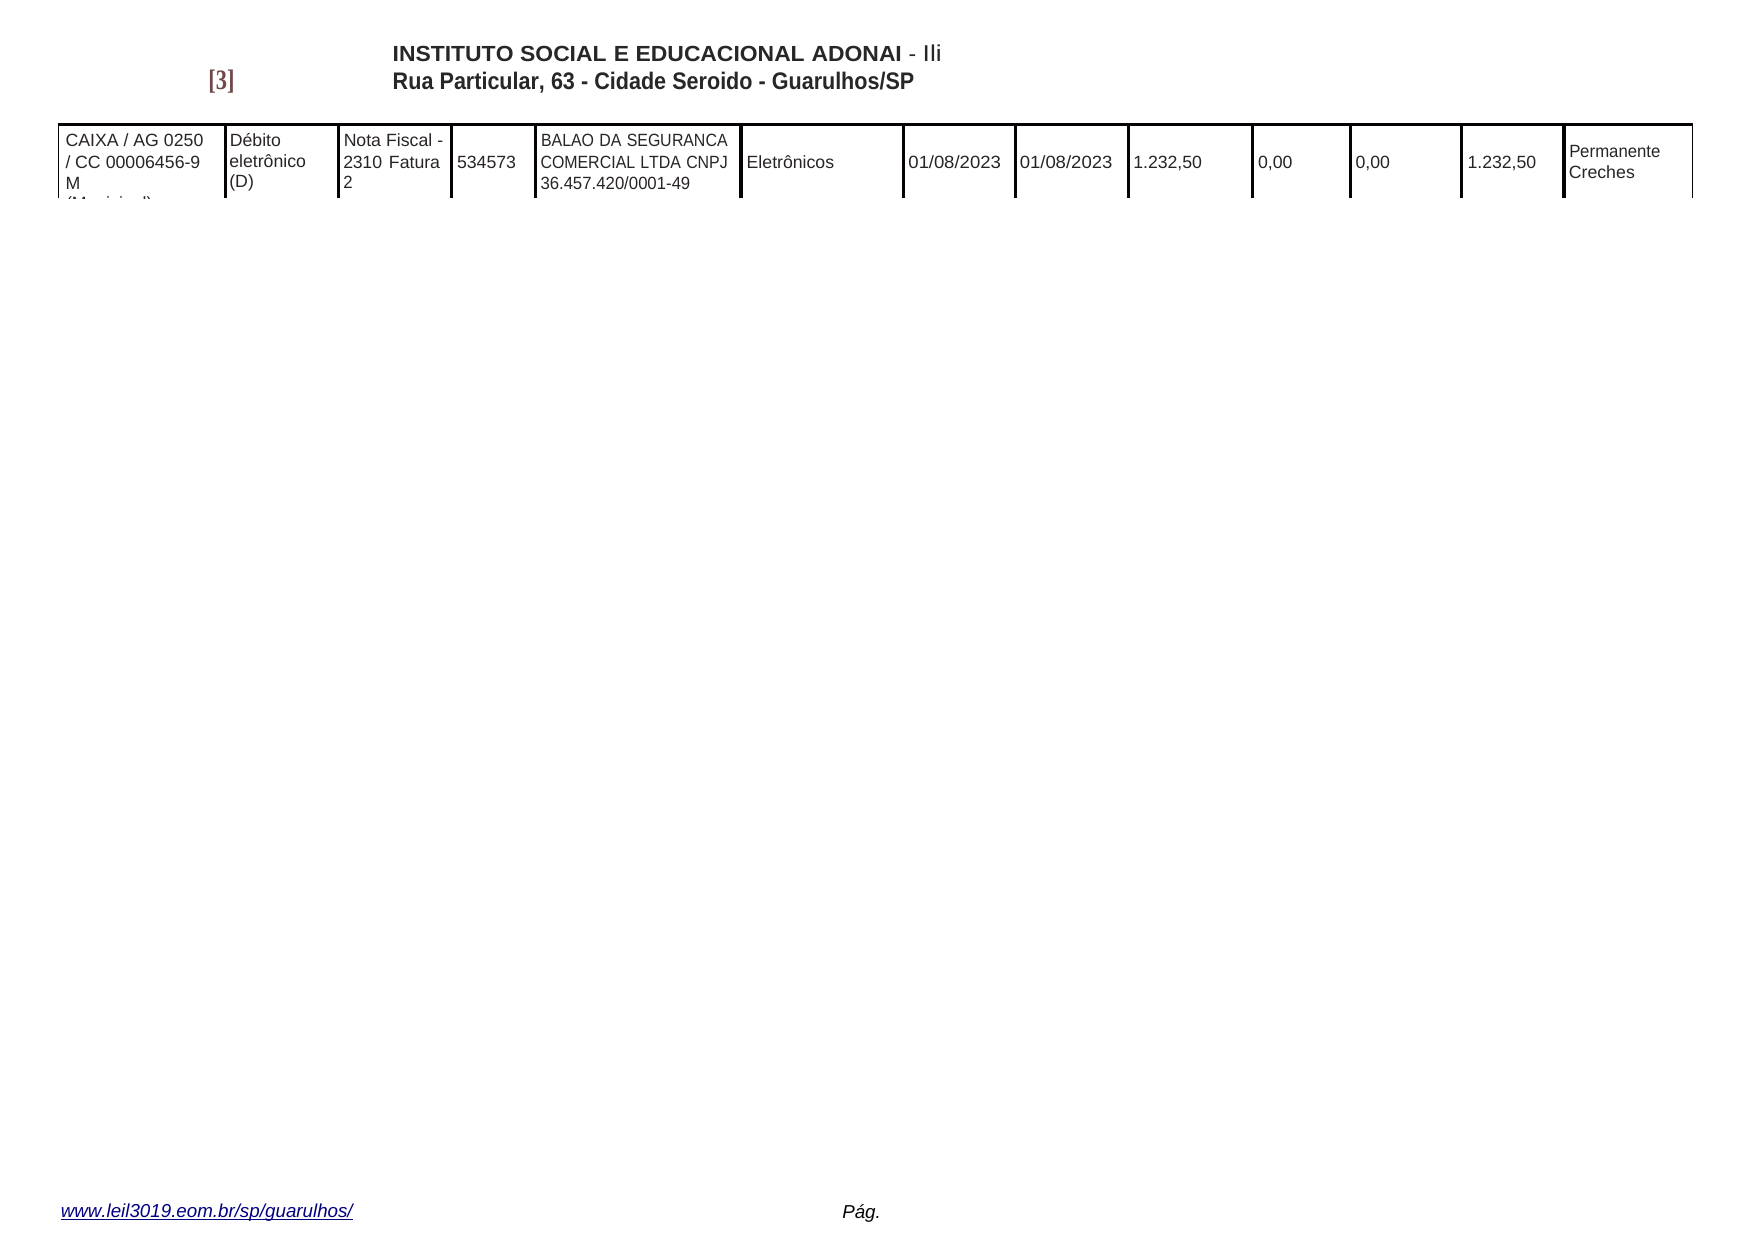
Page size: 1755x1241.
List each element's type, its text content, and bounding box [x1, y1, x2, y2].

table_cell CAIXA / AG 0250 / CC 00006456-9 M (Municipal) [59, 126, 224, 198]
table_cell 1.232,50 [1130, 126, 1251, 198]
table_cell 534573 [453, 126, 534, 198]
table_cell BALAO DA SEGURANCA COMERCIAL LTDA CNPJ 36.457.420/0001-49 [537, 126, 739, 198]
table_cell 1.232,50 [1463, 126, 1562, 198]
table_cell 01/08/2023 [1017, 126, 1127, 198]
table_cell Nota Fiscal - 2310 Fatura 2 [340, 126, 450, 198]
table_cell Eletrônicos [743, 126, 902, 198]
table_cell 01/08/2023 [905, 126, 1014, 198]
table_cell Débito eletrônico (D) [227, 126, 337, 198]
table_cell 0,00 [1352, 126, 1460, 198]
table_cell Permanente Creches [1566, 126, 1692, 198]
table_cell 0,00 [1254, 126, 1349, 198]
